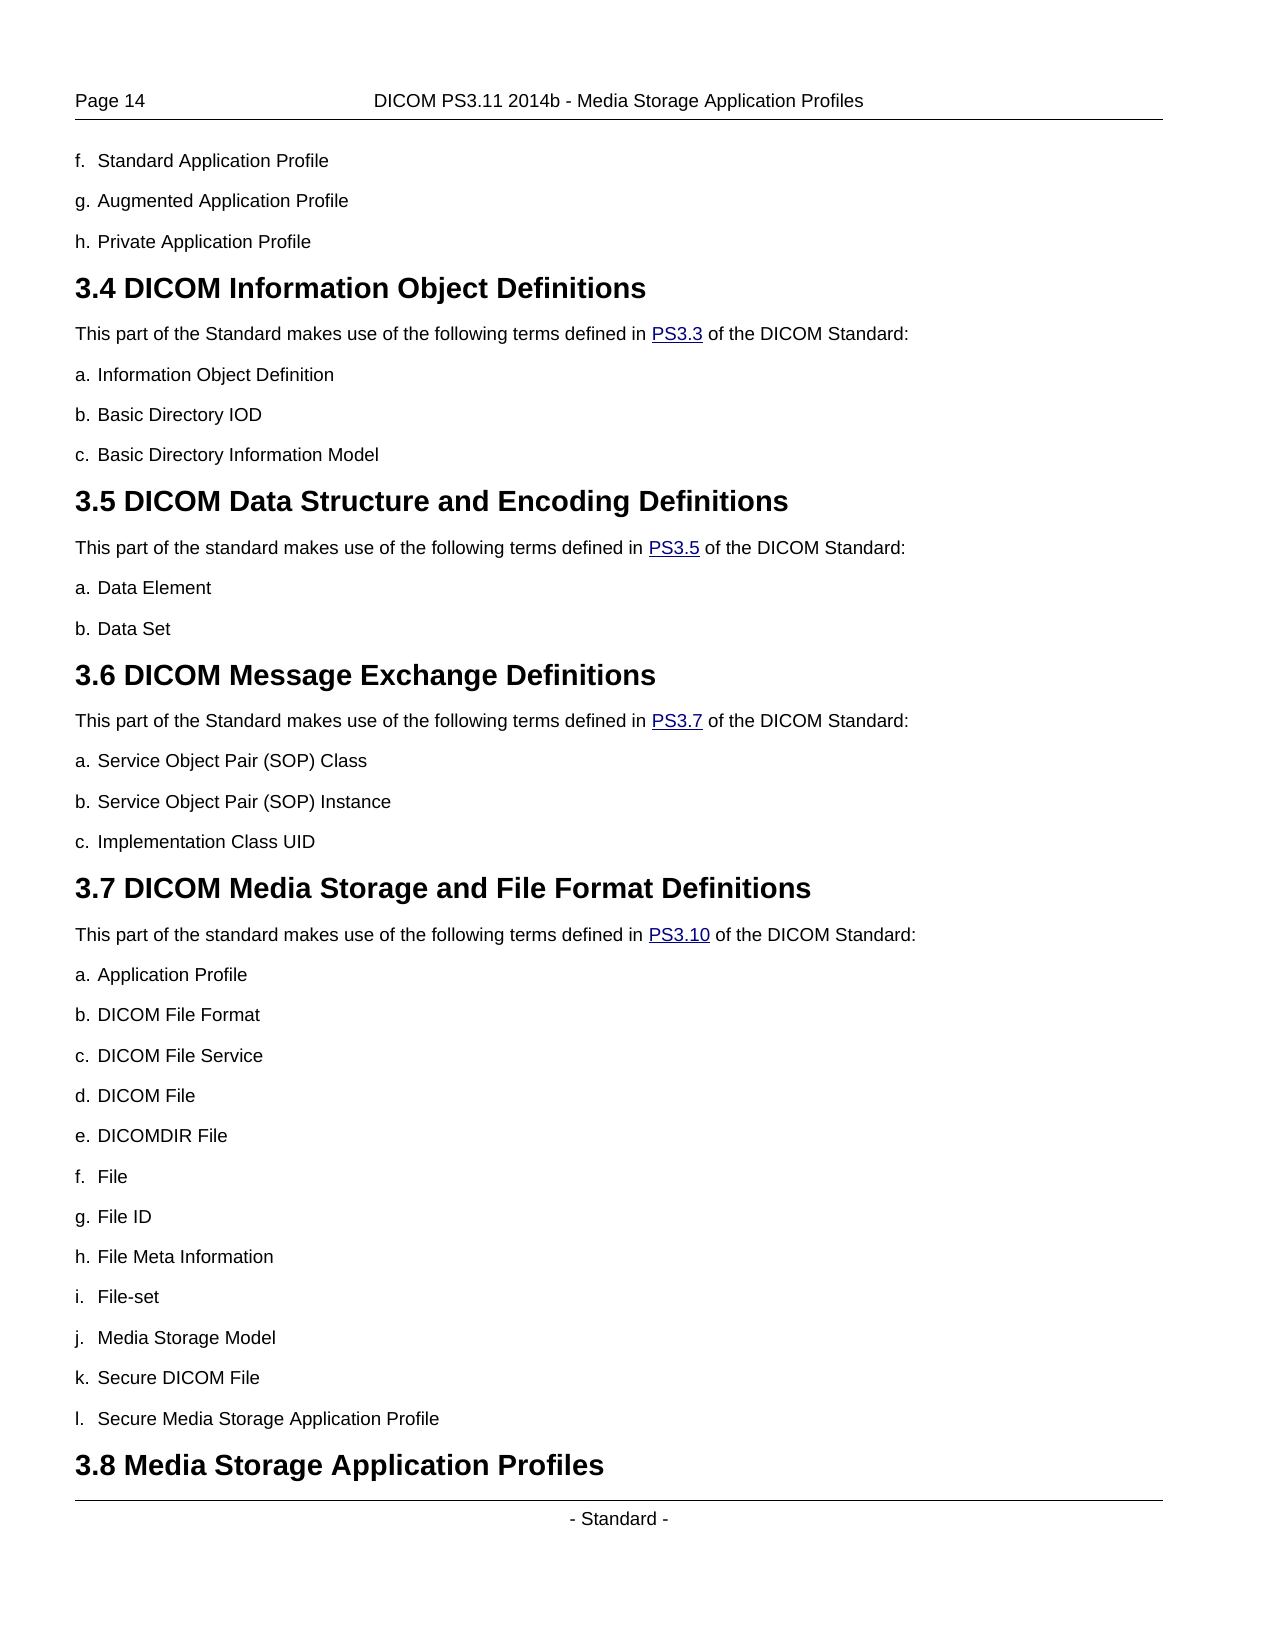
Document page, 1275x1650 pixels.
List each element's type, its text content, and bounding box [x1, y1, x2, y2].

list Application Profile [75, 964, 1162, 985]
list Service Object Pair (SOP) Instance [75, 791, 1162, 812]
text This part of the standard makes use of the following terms defined in PS3.5 of the DICOM Standard: [75, 537, 1162, 558]
text 3.8 Media Storage Application Profiles [75, 1448, 1162, 1481]
list Basic Directory IOD [75, 404, 1162, 425]
text This part of the Standard makes use of the following terms defined in PS3.3 of the DICOM Standard: [75, 323, 1162, 345]
list File ID [75, 1206, 1162, 1227]
list Information Object Definition [75, 363, 1162, 385]
list Basic Directory Information Model [75, 444, 1162, 466]
list Private Application Profile [75, 231, 1162, 252]
list Augmented Application Profile [75, 190, 1162, 212]
list DICOM File Service [75, 1044, 1162, 1066]
list File-set [75, 1286, 1162, 1308]
list Service Object Pair (SOP) Class [75, 750, 1162, 772]
text 3.5 DICOM Data Structure and Encoding Definitions [75, 484, 1162, 518]
list Secure DICOM File [75, 1367, 1162, 1388]
list Data Element [75, 577, 1162, 599]
text This part of the Standard makes use of the following terms defined in PS3.7 of the DICOM Standard: [75, 710, 1162, 732]
list DICOMDIR File [75, 1125, 1162, 1147]
list Implementation Class UID [75, 831, 1162, 852]
list DICOM File Format [75, 1004, 1162, 1026]
list File [75, 1165, 1162, 1187]
list Data Set [75, 617, 1162, 639]
text 3.7 DICOM Media Storage and File Format Definitions [75, 871, 1162, 905]
list Media Storage Model [75, 1327, 1162, 1348]
list Standard Application Profile [75, 150, 1162, 172]
list Secure Media Storage Application Profile [75, 1407, 1162, 1429]
text This part of the standard makes use of the following terms defined in PS3.10 of the DICOM Standard: [75, 923, 1162, 945]
text 3.6 DICOM Message Exchange Definitions [75, 658, 1162, 691]
list File Meta Information [75, 1246, 1162, 1268]
text 3.4 DICOM Information Object Definitions [75, 271, 1162, 304]
list DICOM File [75, 1085, 1162, 1106]
